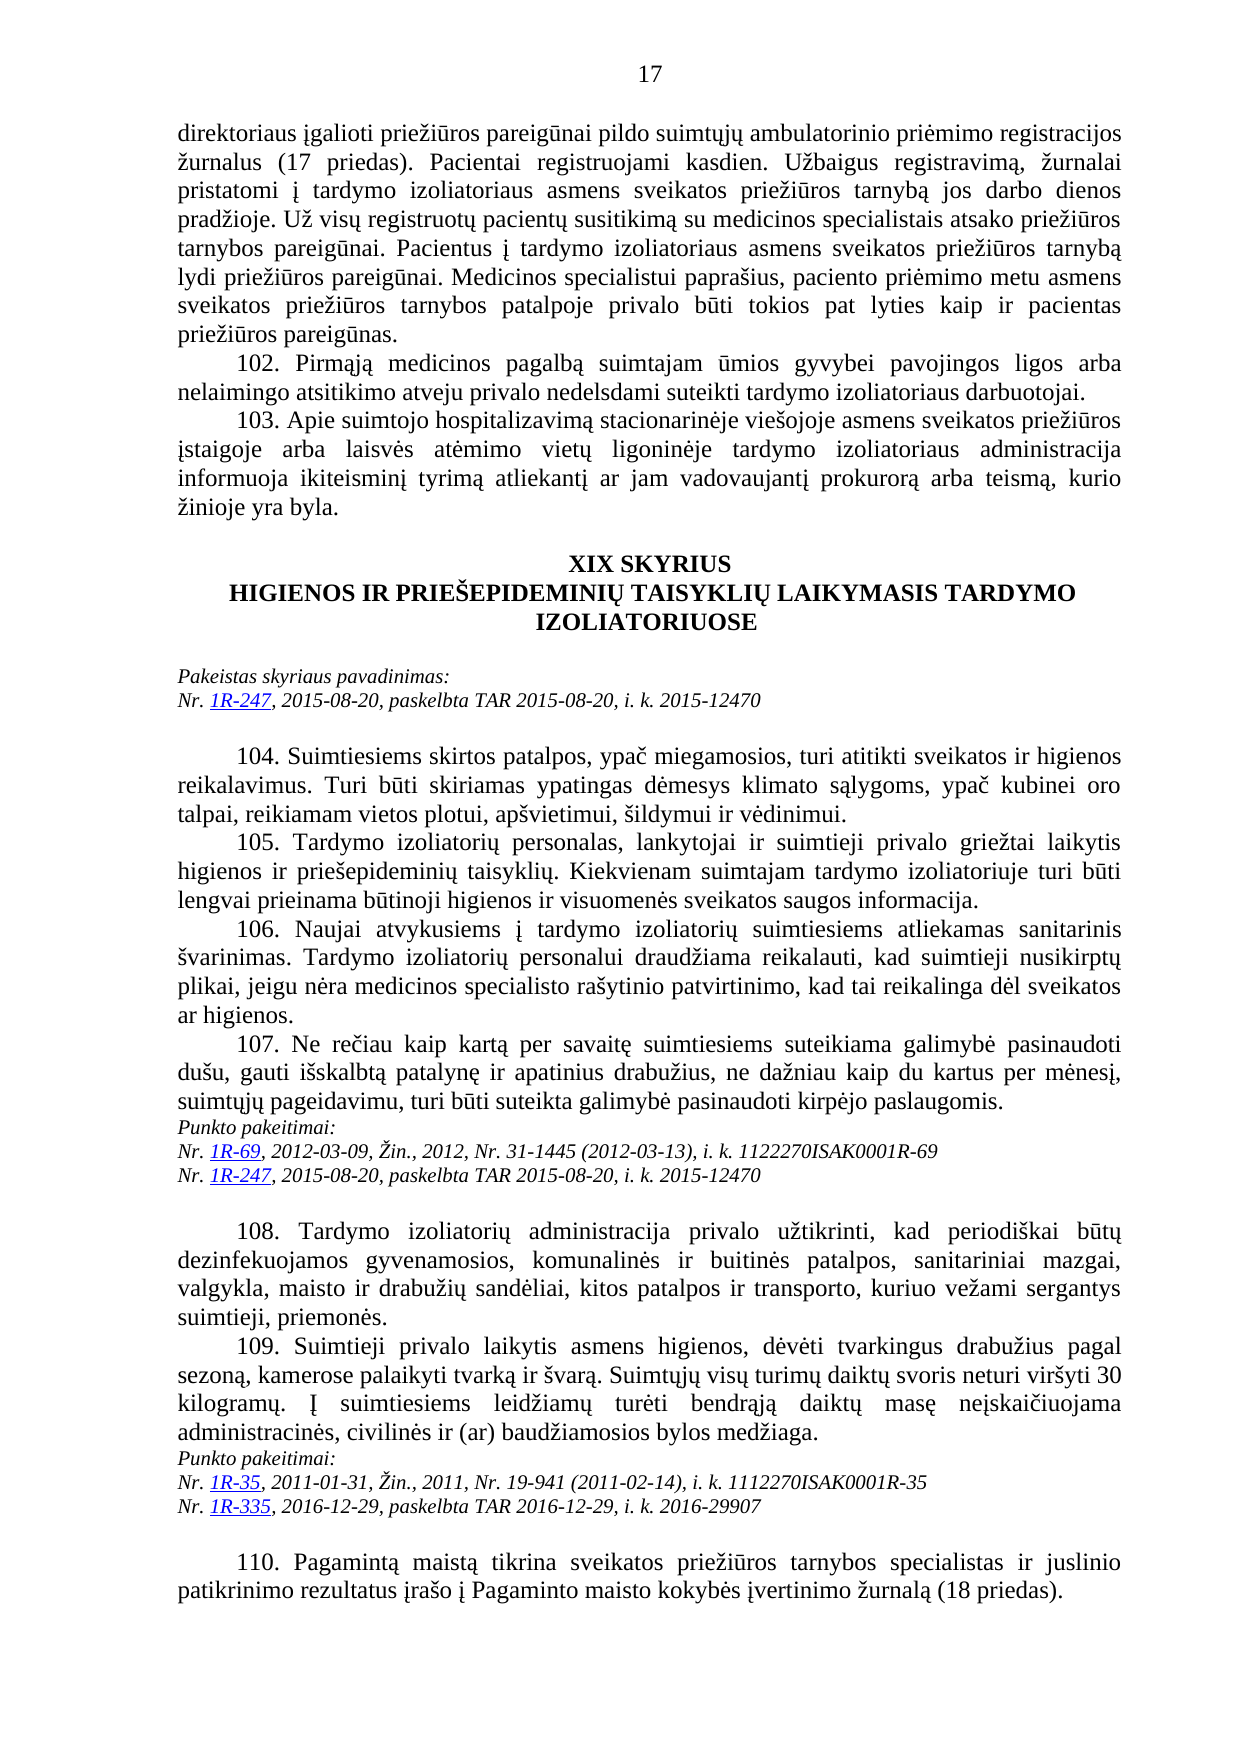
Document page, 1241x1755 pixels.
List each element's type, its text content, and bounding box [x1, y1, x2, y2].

text Nr. 1R-69, 2012-03-09, Žin., 2012, Nr. 31-1445 (2012-03-13), i. k. 1122270ISAK0001R-69 [177, 1139, 1122, 1163]
text XIX SKYRIUS [177, 549, 1122, 578]
text Punkto pakeitimai: [177, 1446, 1122, 1470]
text 108. Tardymo izoliatorių administracija privalo užtikrinti, kad periodiškai būtų dezinfekuojamos gyvenamosios, komunalinės ir buitinės patalpos, sanitariniai mazgai, valgykla, maisto ir drabužių sandėliai, kitos patalpos ir transporto, kuriuo vežami sergantys suimtieji, priemonės. [177, 1216, 1122, 1331]
text Nr. 1R-247, 2015-08-20, paskelbta TAR 2015-08-20, i. k. 2015-12470 [177, 688, 1122, 712]
text direktoriaus įgalioti priežiūros pareigūnai pildo suimtųjų ambulatorinio priėmimo registracijos žurnalus (17 priedas). Pacientai registruojami kasdien. Užbaigus registravimą, žurnalai pristatomi į tardymo izoliatoriaus asmens sveikatos priežiūros tarnybą jos darbo dienos pradžioje. Už visų registruotų pacientų susitikimą su medicinos specialistais atsako priežiūros tarnybos pareigūnai. Pacientus į tardymo izoliatoriaus asmens sveikatos priežiūros tarnybą lydi priežiūros pareigūnai. Medicinos specialistui paprašius, paciento priėmimo metu asmens sveikatos priežiūros tarnybos patalpoje privalo būti tokios pat lyties kaip ir pacientas priežiūros pareigūnas. [177, 118, 1122, 348]
text 110. Pagamintą maistą tikrina sveikatos priežiūros tarnybos specialistas ir juslinio patikrinimo rezultatus įrašo į Pagaminto maisto kokybės įvertinimo žurnalą (18 priedas). [177, 1547, 1122, 1604]
text 105. Tardymo izoliatorių personalas, lankytojai ir suimtieji privalo griežtai laikytis higienos ir priešepideminių taisyklių. Kiekvienam suimtajam tardymo izoliatoriuje turi būti lengvai prieinama būtinoji higienos ir visuomenės sveikatos saugos informacija. [177, 827, 1122, 914]
text 103. Apie suimtojo hospitalizavimą stacionarinėje viešojoje asmens sveikatos priežiūros įstaigoje arba laisvės atėmimo vietų ligoninėje tardymo izoliatoriaus administracija informuoja ikiteisminį tyrimą atliekantį ar jam vadovaujantį prokurorą arba teismą, kurio žinioje yra byla. [177, 406, 1122, 521]
text 107. Ne rečiau kaip kartą per savaitę suimtiesiems suteikiama galimybė pasinaudoti dušu, gauti išskalbtą patalynę ir apatinius drabužius, ne dažniau kaip du kartus per mėnesį, suimtųjų pageidavimu, turi būti suteikta galimybė pasinaudoti kirpėjo paslaugomis. [177, 1029, 1122, 1115]
text Nr. 1R-35, 2011-01-31, Žin., 2011, Nr. 19-941 (2011-02-14), i. k. 1112270ISAK0001R-35 [177, 1470, 1122, 1494]
text 106. Naujai atvykusiems į tardymo izoliatorių suimtiesiems atliekamas sanitarinis švarinimas. Tardymo izoliatorių personalui draudžiama reikalauti, kad suimtieji nusikirptų plikai, jeigu nėra medicinos specialisto rašytinio patvirtinimo, kad tai reikalinga dėl sveikatos ar higienos. [177, 914, 1122, 1029]
text Pakeistas skyriaus pavadinimas: [177, 664, 1122, 688]
text HIGIENOS IR PRIEŠEPIDEMINIŲ TAISYKLIŲ LAIKYMASIS TARDYMO IZOLIATORIUOSE [177, 578, 1122, 636]
text Punkto pakeitimai: [177, 1115, 1122, 1139]
text Nr. 1R-247, 2015-08-20, paskelbta TAR 2015-08-20, i. k. 2015-12470 [177, 1163, 1122, 1187]
text 102. Pirmąją medicinos pagalbą suimtajam ūmios gyvybei pavojingos ligos arba nelaimingo atsitikimo atveju privalo nedelsdami suteikti tardymo izoliatoriaus darbuotojai. [177, 348, 1122, 406]
text 109. Suimtieji privalo laikytis asmens higienos, dėvėti tvarkingus drabužius pagal sezoną, kamerose palaikyti tvarką ir švarą. Suimtųjų visų turimų daiktų svoris neturi viršyti 30 kilogramų. Į suimtiesiems leidžiamų turėti bendrąją daiktų masę neįskaičiuojama administracinės, civilinės ir (ar) baudžiamosios bylos medžiaga. [177, 1331, 1122, 1446]
text Nr. 1R-335, 2016-12-29, paskelbta TAR 2016-12-29, i. k. 2016-29907 [177, 1494, 1122, 1518]
text 104. Suimtiesiems skirtos patalpos, ypač miegamosios, turi atitikti sveikatos ir higienos reikalavimus. Turi būti skiriamas ypatingas dėmesys klimato sąlygoms, ypač kubinei oro talpai, reikiamam vietos plotui, apšvietimui, šildymui ir vėdinimui. [177, 741, 1122, 827]
